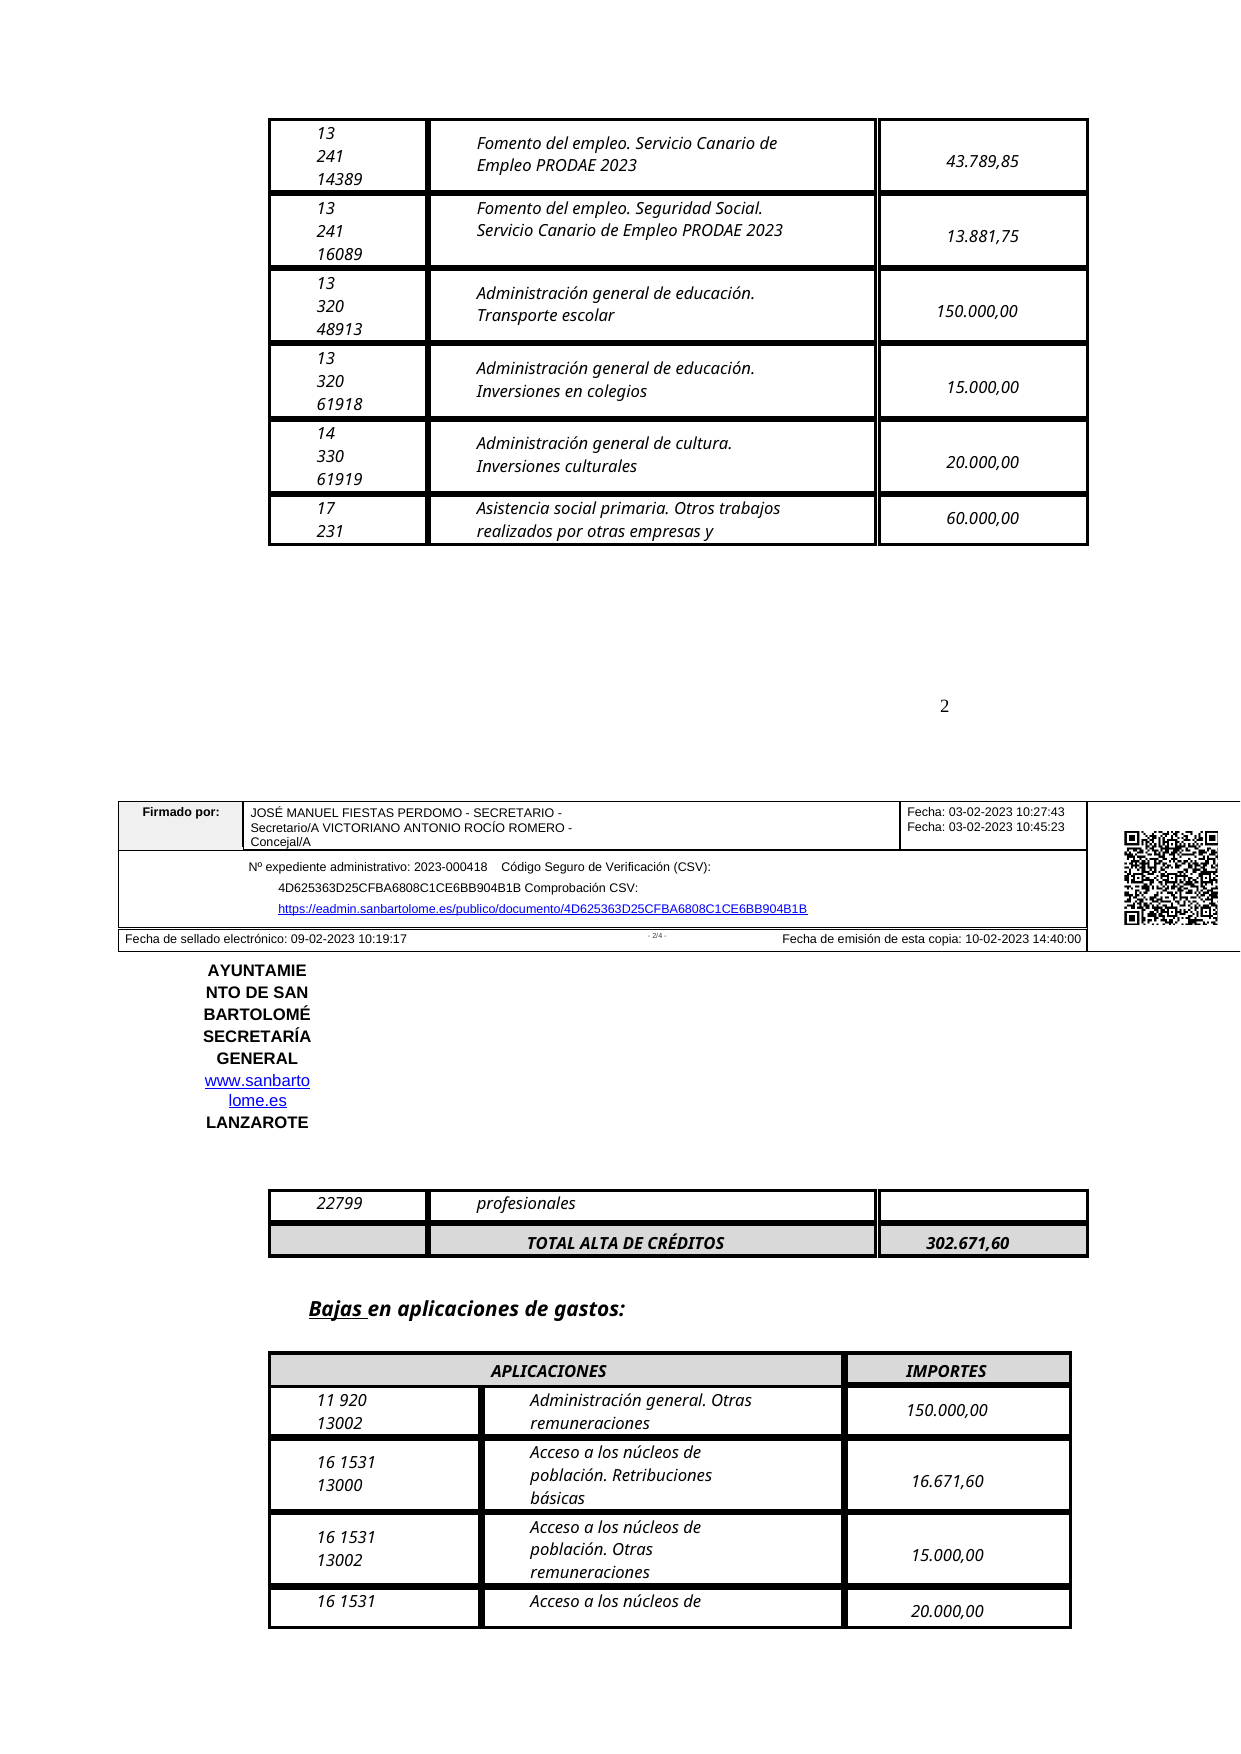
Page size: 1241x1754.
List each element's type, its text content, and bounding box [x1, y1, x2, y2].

table_cell 13 320 48913 [271, 271, 425, 340]
table_cell 43.789,85 [881, 121, 1086, 190]
table_cell Acceso a los núcleos de población. Retribuciones básicas [485, 1441, 841, 1509]
table_cell Administración general de educación. Inversiones en colegios [431, 346, 874, 416]
table_header Firmado por: [119, 802, 242, 847]
table_cell 11 920 13002 [271, 1388, 478, 1434]
table_cell 20.000,00 [848, 1590, 1069, 1626]
table_cell 13.881,75 [881, 196, 1086, 265]
table_cell Fomento del empleo. Servicio Canario de Empleo PRODAE 2023 [431, 121, 874, 190]
table_header JOSÉ MANUEL FIESTAS PERDOMO - SECRETARIO - Secretario/A VICTORIANO ANTONIO ROCÍO ROMERO - Concejal/A [244, 802, 899, 849]
table_cell 15.000,00 [881, 346, 1086, 416]
text AYUNTAMIENTO DE SAN BARTOLOMÉ SECRETARÍA GENERAL [203, 961, 311, 1068]
text 2 [118, 695, 949, 716]
table_cell 16 1531 13000 [271, 1441, 478, 1509]
table_header IMPORTES [848, 1355, 1069, 1382]
table_header [1088, 802, 1240, 951]
table_cell 60.000,00 [881, 497, 1086, 543]
table_cell Acceso a los núcleos de [485, 1590, 841, 1626]
table_cell Administración general. Otras remuneraciones [485, 1388, 841, 1434]
table_cell 150.000,00 [848, 1388, 1069, 1434]
table_header APLICACIONES [271, 1355, 841, 1385]
text LANZAROTE [203, 1113, 311, 1132]
table_cell TOTAL ALTA DE CRÉDITOS [431, 1226, 874, 1254]
table_cell 17 231 [271, 497, 425, 543]
table_cell 16.671,60 [848, 1441, 1069, 1509]
table_cell 13 241 16089 [271, 196, 425, 265]
table_cell [271, 1226, 425, 1254]
table_cell Nº expediente administrativo: 2023-000418 Código Seguro de Verificación (CSV): 4D625363D25CFBA6808C1CE6BB904B1B Comprobación CSV: https://eadmin.sanbartolome.es/publico/documento/4D625363D25CFBA6808C1CE6BB904B1B [119, 851, 1086, 927]
table_cell 16 1531 [271, 1590, 478, 1626]
table_header [881, 1192, 1086, 1220]
table_cell 302.671,60 [881, 1226, 1086, 1254]
table_cell Acceso a los núcleos de población. Otras remuneraciones [485, 1515, 841, 1583]
table_cell 15.000,00 [848, 1515, 1069, 1583]
table_cell Asistencia social primaria. Otros trabajos realizados por otras empresas y [431, 497, 874, 543]
table_cell 14 330 61919 [271, 422, 425, 491]
table_cell 150.000,00 [881, 271, 1086, 340]
table_cell Fecha de sellado electrónico: 09-02-2023 10:19:17 - 2/4 - Fecha de emisión de esta copia: 10-02-2023 14:40:00 [119, 930, 1086, 951]
table_cell 16 1531 13002 [271, 1515, 478, 1583]
table_header Fecha: 03-02-2023 10:27:43 Fecha: 03-02-2023 10:45:23 [901, 802, 1086, 849]
table_cell Administración general de educación. Transporte escolar [431, 271, 874, 340]
text Bajas en aplicaciones de gastos: [308, 1294, 1025, 1322]
text www.sanbartolome.es [203, 1071, 311, 1109]
table_cell 13 241 14389 [271, 121, 425, 190]
table_cell Fomento del empleo. Seguridad Social. Servicio Canario de Empleo PRODAE 2023 [431, 196, 874, 265]
table_header 22799 [271, 1192, 425, 1220]
table_cell 13 320 61918 [271, 346, 425, 416]
table_cell 20.000,00 [881, 422, 1086, 491]
table_header profesionales [431, 1192, 874, 1220]
table_cell Administración general de cultura. Inversiones culturales [431, 422, 874, 491]
